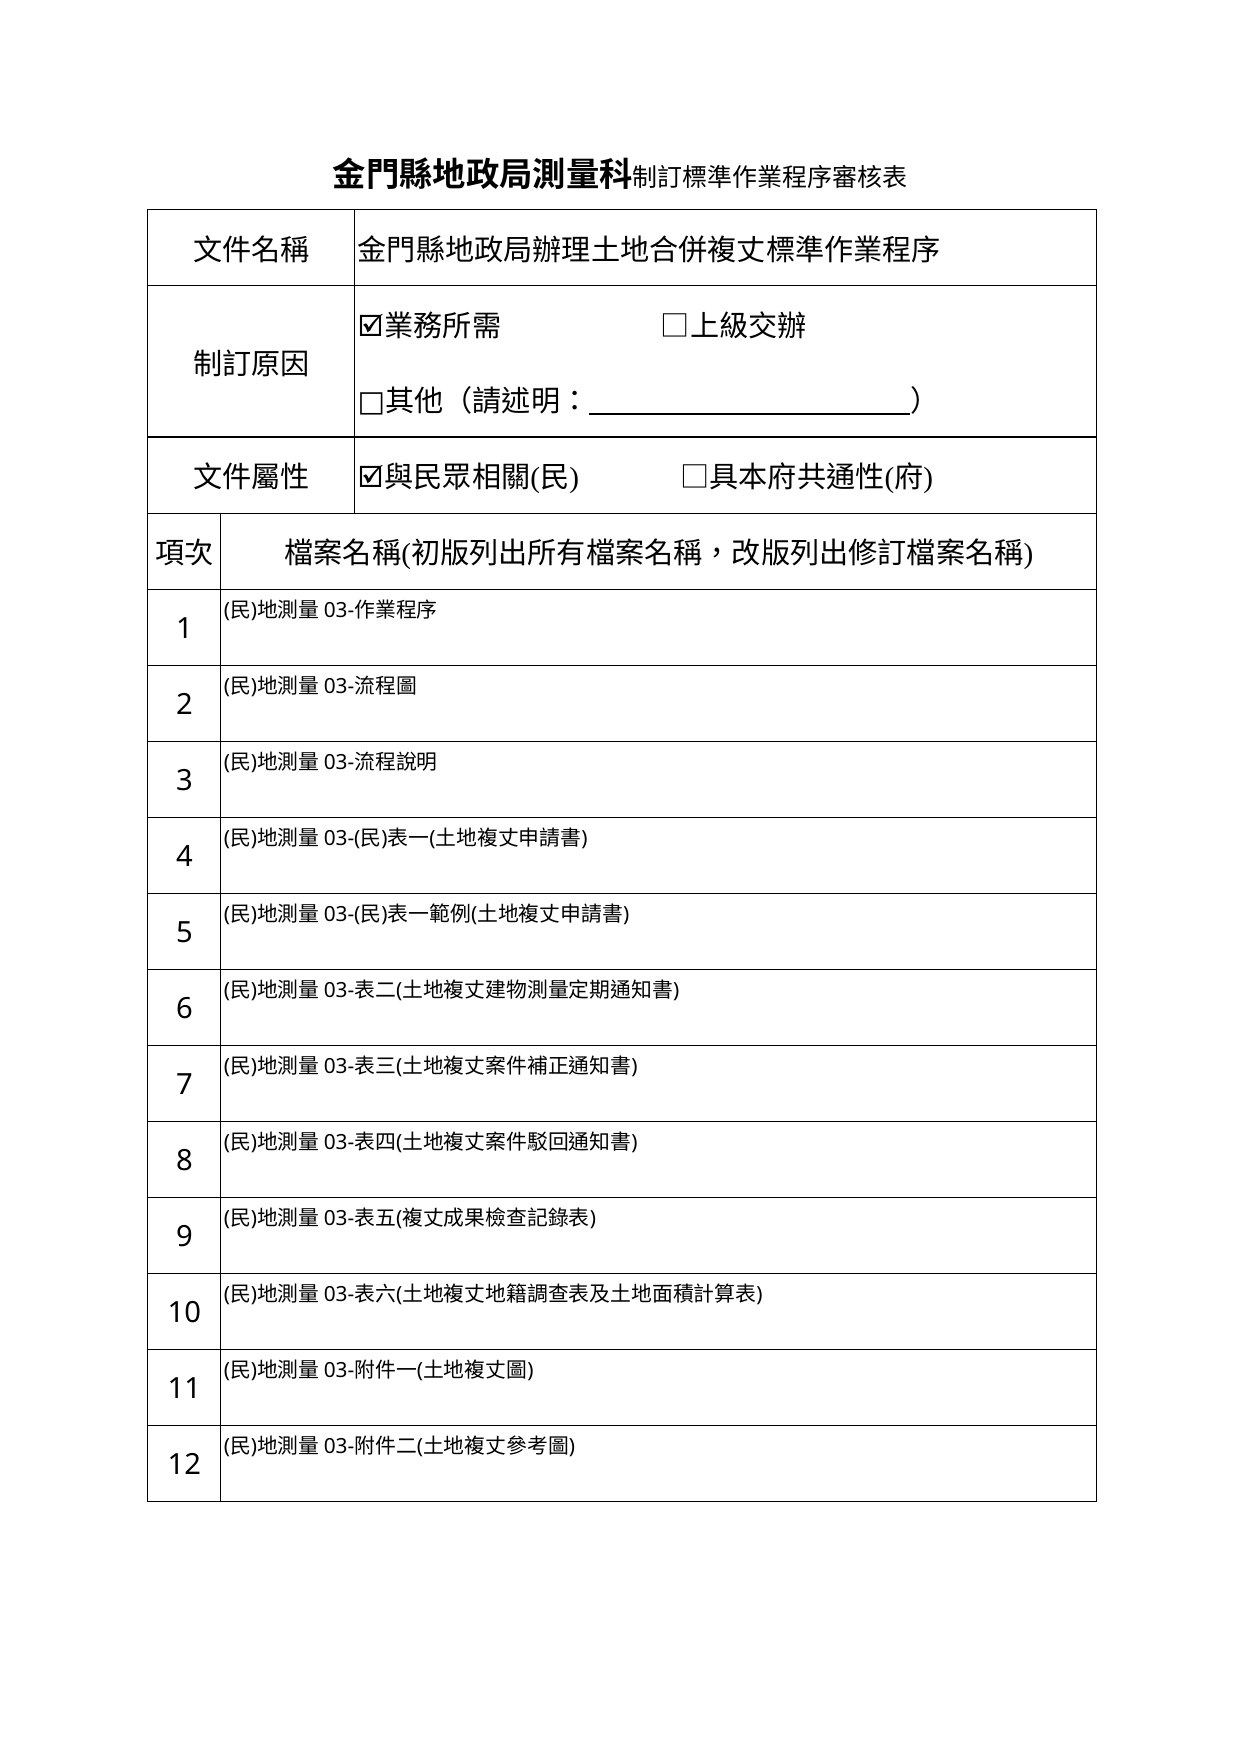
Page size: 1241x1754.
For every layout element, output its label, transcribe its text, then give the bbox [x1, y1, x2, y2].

table_cell 8 [148, 1122, 220, 1197]
table_cell (民)地測量03-流程說明 [221, 742, 1096, 817]
table_cell 項次 [148, 514, 220, 588]
table_cell (民)地測量03-作業程序 [221, 590, 1096, 664]
table_header 金門縣地政局辦理土地合併複丈標準作業程序 [355, 210, 1096, 285]
table_header 文件名稱 [148, 210, 354, 285]
table_cell 11 [148, 1350, 220, 1425]
table_cell (民)地測量03-表三(土地複丈案件補正通知書) [221, 1046, 1096, 1121]
table_cell (民)地測量03-(民)表一範例(土地複丈申請書) [221, 894, 1096, 969]
table_cell 5 [148, 894, 220, 969]
table_cell 7 [148, 1046, 220, 1121]
table_cell (民)地測量03-表二(土地複丈建物測量定期通知書) [221, 970, 1096, 1045]
text 金門縣地政局測量科制訂標準作業程序審核表 [148, 134, 1092, 209]
table_cell (民)地測量03-流程圖 [221, 666, 1096, 741]
table_cell 10 [148, 1274, 220, 1349]
table_cell (民)地測量03-表五(複丈成果檢查記錄表) [221, 1198, 1096, 1273]
table_cell 文件屬性 [148, 438, 354, 512]
table_cell (民)地測量03-表六(土地複丈地籍調查表及土地面積計算表) [221, 1274, 1096, 1349]
table_cell 業務所需 □上級交辦 □其他（請述明： ） [355, 286, 1096, 436]
table_cell 9 [148, 1198, 220, 1273]
table_cell 3 [148, 742, 220, 817]
table_cell 與民眾相關(民) □具本府共通性(府) [355, 438, 1096, 512]
table_cell 1 [148, 590, 220, 664]
table_cell 檔案名稱(初版列出所有檔案名稱，改版列出修訂檔案名稱) [221, 514, 1096, 588]
table_cell (民)地測量03-附件一(土地複丈圖) [221, 1350, 1096, 1425]
table_cell 6 [148, 970, 220, 1045]
table_cell 4 [148, 818, 220, 893]
table_cell 2 [148, 666, 220, 741]
table_cell (民)地測量03-表四(土地複丈案件駁回通知書) [221, 1122, 1096, 1197]
table_cell (民)地測量03-(民)表一(土地複丈申請書) [221, 818, 1096, 893]
table_cell 制訂原因 [148, 286, 354, 436]
table_cell 12 [148, 1426, 220, 1501]
table_cell (民)地測量03-附件二(土地複丈參考圖) [221, 1426, 1096, 1501]
